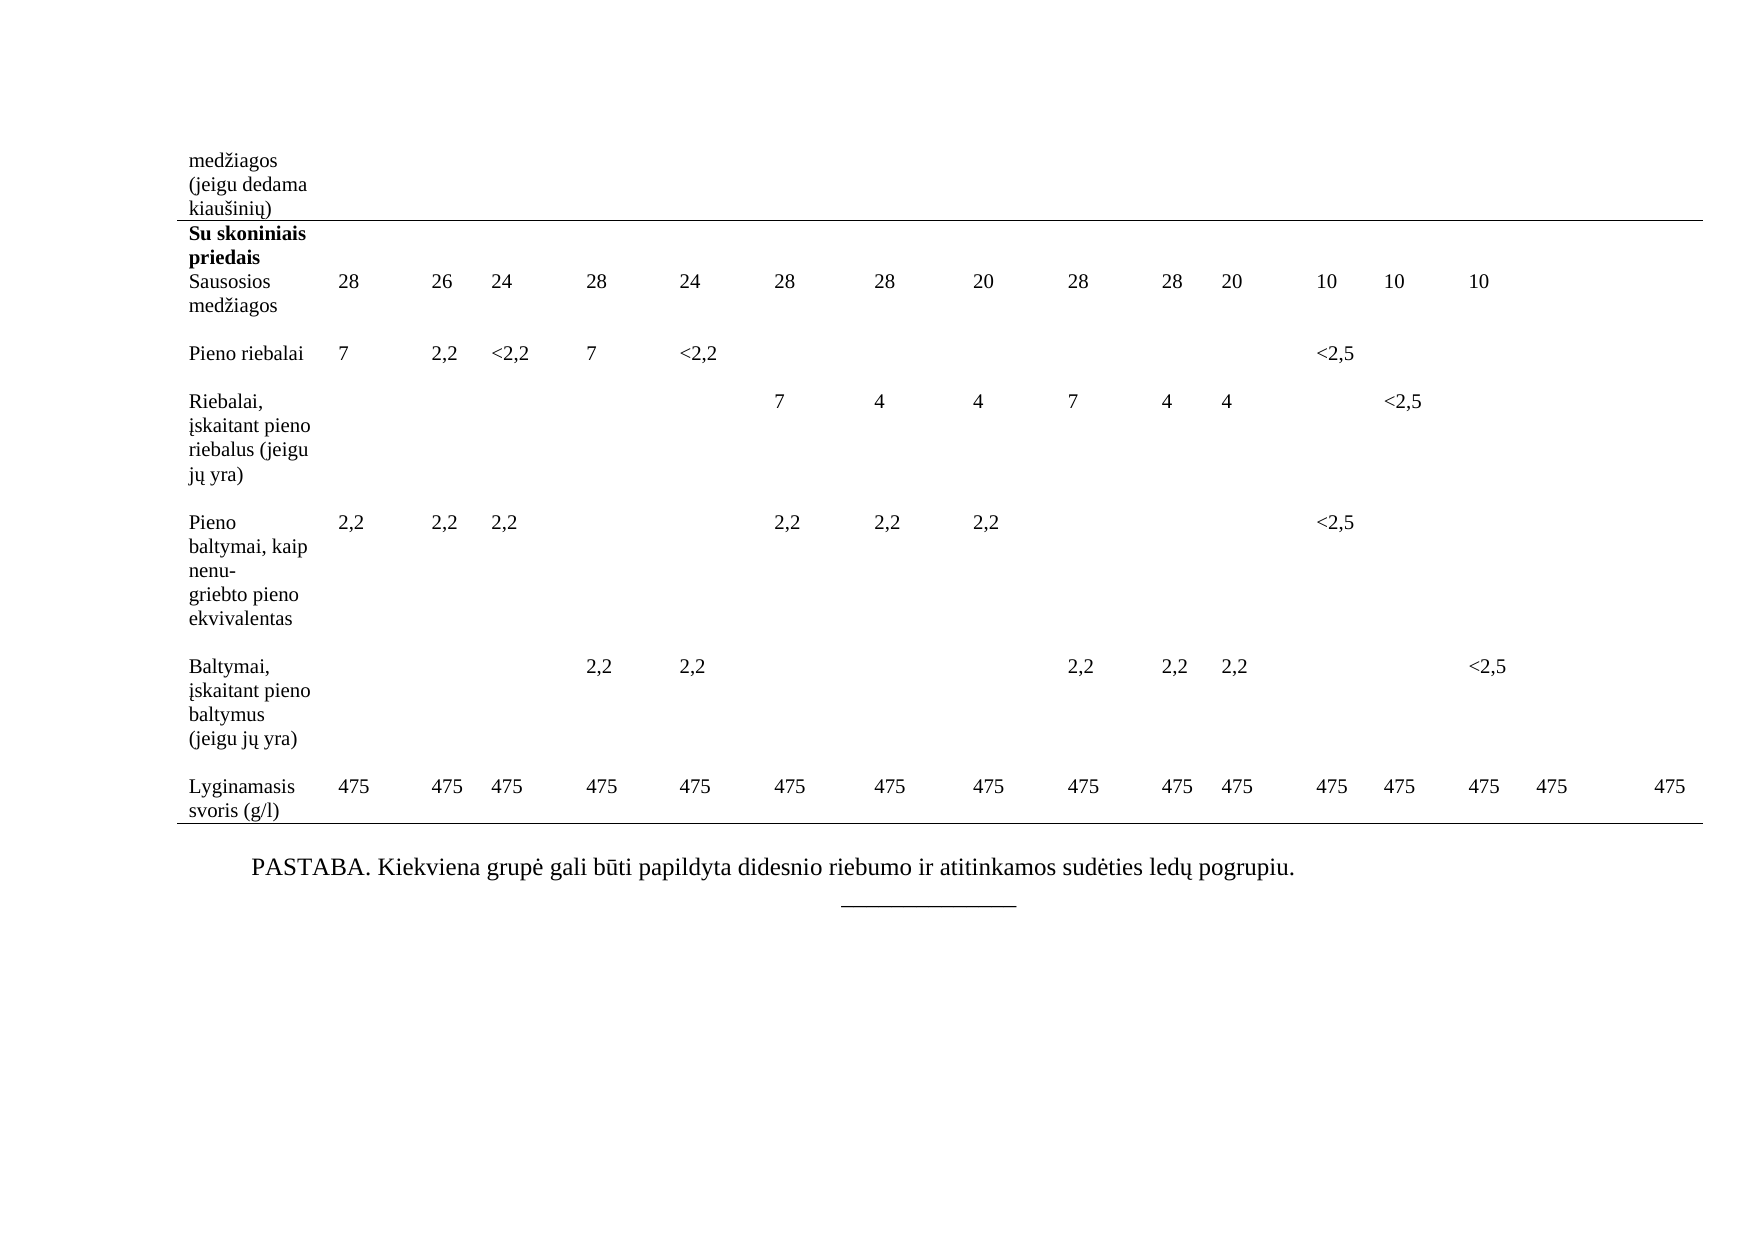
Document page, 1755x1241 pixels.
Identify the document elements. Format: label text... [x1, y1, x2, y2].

table_cell [668, 438, 763, 486]
table_cell [420, 365, 480, 389]
table_cell [1150, 196, 1210, 220]
table_cell 28 [1150, 269, 1210, 317]
table_cell [1210, 196, 1305, 220]
table_cell [863, 148, 962, 196]
table_cell [420, 582, 480, 630]
table_cell [1457, 317, 1525, 341]
table_cell [480, 148, 575, 196]
table_cell [863, 317, 962, 341]
table_cell Riebalai, įskaitant pieno [177, 389, 327, 437]
table_cell <2,2 [668, 341, 763, 365]
table_cell 475 [962, 774, 1056, 822]
table_cell [420, 196, 480, 220]
table_cell [1373, 317, 1457, 341]
table_cell 2,2 [1150, 654, 1210, 702]
table_cell 475 [1643, 774, 1703, 822]
table_cell [668, 221, 763, 269]
table_cell [962, 438, 1056, 486]
table_cell <2,5 [1373, 389, 1457, 437]
table_cell [1457, 486, 1525, 509]
table_cell [480, 750, 575, 774]
table_cell [327, 438, 420, 486]
table_cell [575, 365, 668, 389]
table_cell <2,2 [480, 341, 575, 365]
table_cell <2,5 [1457, 654, 1525, 702]
table_cell [1305, 702, 1372, 750]
table_cell [1643, 654, 1703, 702]
table_cell 475 [1210, 774, 1305, 822]
table_cell [575, 750, 668, 774]
table_cell 7 [763, 389, 863, 437]
table_cell [1305, 221, 1372, 269]
table_cell [1056, 196, 1150, 220]
table_cell [1210, 630, 1305, 654]
table_cell [420, 317, 480, 341]
table_cell [480, 582, 575, 630]
table_cell 4 [863, 389, 962, 437]
table_cell 24 [480, 269, 575, 317]
table_cell [962, 196, 1056, 220]
table_cell [1056, 221, 1150, 269]
table_cell [763, 486, 863, 509]
table_cell [1643, 341, 1703, 365]
table_cell [1373, 196, 1457, 220]
table_cell [1525, 221, 1643, 269]
table_cell [480, 486, 575, 509]
table_cell [1150, 510, 1210, 582]
text Pastaba. Kiekviena grupė gali būti papildyta didesnio riebumo ir atitinkamos sudėties ledų pogrupiu. [177, 852, 1680, 881]
table_cell [763, 365, 863, 389]
table_cell [575, 510, 668, 582]
table_cell 10 [1305, 269, 1372, 317]
table_cell [1525, 365, 1643, 389]
table_cell [1305, 654, 1372, 702]
table_cell [962, 486, 1056, 509]
table_cell [863, 365, 962, 389]
table_cell [575, 389, 668, 437]
table_cell [1643, 317, 1703, 341]
table_cell [1210, 148, 1305, 196]
table_cell [327, 221, 420, 269]
table_cell [1525, 341, 1643, 365]
table_cell [575, 630, 668, 654]
table_cell [1150, 341, 1210, 365]
table_cell [763, 196, 863, 220]
table_cell 2,2 [327, 510, 420, 582]
table_cell [668, 630, 763, 654]
table_cell [420, 486, 480, 509]
table_cell [177, 630, 327, 654]
table_cell [1525, 510, 1643, 582]
table_cell [575, 702, 668, 750]
table_cell kiaušinių) [177, 196, 327, 220]
table_cell [1373, 750, 1457, 774]
table_cell [1056, 438, 1150, 486]
table_cell [1457, 148, 1525, 196]
table_cell [1056, 582, 1150, 630]
table_cell [763, 582, 863, 630]
table_cell [962, 365, 1056, 389]
table_cell [1210, 438, 1305, 486]
table_cell [1457, 196, 1525, 220]
table_cell [1150, 486, 1210, 509]
table_cell [1305, 365, 1372, 389]
table_cell [480, 654, 575, 702]
table_cell [1457, 510, 1525, 582]
table_cell [1150, 221, 1210, 269]
table_cell [668, 702, 763, 750]
table_cell [863, 341, 962, 365]
table_cell [962, 750, 1056, 774]
table_cell [1056, 365, 1150, 389]
table_cell [327, 630, 420, 654]
table_cell [1056, 317, 1150, 341]
table_cell [1643, 438, 1703, 486]
table_cell [327, 702, 420, 750]
table_cell 2,2 [863, 510, 962, 582]
table_cell 7 [1056, 389, 1150, 437]
table_cell [1056, 486, 1150, 509]
table_cell [177, 750, 327, 774]
table_cell [327, 365, 420, 389]
table_cell 475 [420, 774, 480, 822]
table_cell [1643, 148, 1703, 196]
table_cell 475 [327, 774, 420, 822]
table_cell [177, 486, 327, 509]
table_cell [763, 148, 863, 196]
table_cell 475 [668, 774, 763, 822]
table_cell [420, 750, 480, 774]
table_cell [1643, 221, 1703, 269]
table_cell <2,5 [1305, 341, 1372, 365]
table_cell [1210, 750, 1305, 774]
table_cell [575, 221, 668, 269]
table_cell [668, 510, 763, 582]
table_cell 4 [1150, 389, 1210, 437]
table_cell 475 [863, 774, 962, 822]
table_cell [1150, 582, 1210, 630]
table_cell [420, 702, 480, 750]
table_cell [1305, 582, 1372, 630]
table_cell [327, 196, 420, 220]
table_cell [1643, 365, 1703, 389]
table_cell [1210, 486, 1305, 509]
table_cell [1457, 630, 1525, 654]
table_cell [1525, 750, 1643, 774]
table_cell [763, 317, 863, 341]
table_cell [327, 582, 420, 630]
table_cell [1525, 486, 1643, 509]
table_cell [327, 317, 420, 341]
table_cell 20 [962, 269, 1056, 317]
table_cell 28 [763, 269, 863, 317]
table_cell [480, 317, 575, 341]
table_cell [575, 148, 668, 196]
table_cell [480, 389, 575, 437]
table_cell 475 [1525, 774, 1643, 822]
table_cell 10 [1457, 269, 1525, 317]
table_cell [1525, 582, 1643, 630]
table_cell [177, 317, 327, 341]
table_cell 2,2 [668, 654, 763, 702]
table_cell [863, 702, 962, 750]
table_cell 2,2 [1210, 654, 1305, 702]
table_cell [668, 196, 763, 220]
table_cell [575, 196, 668, 220]
table_cell [327, 148, 420, 196]
table_cell medžiagos (jeigu dedama [177, 148, 327, 196]
table_cell [962, 702, 1056, 750]
table_cell [1373, 365, 1457, 389]
table_cell [1373, 221, 1457, 269]
table_cell Baltymai, įskaitant pieno [177, 654, 327, 702]
table_cell [1643, 486, 1703, 509]
table_cell [1210, 365, 1305, 389]
table_cell [1150, 630, 1210, 654]
table_cell [863, 654, 962, 702]
table_cell Pieno riebalai [177, 341, 327, 365]
table_cell [1457, 365, 1525, 389]
table_cell 475 [1373, 774, 1457, 822]
table_cell [1525, 702, 1643, 750]
table_cell [1643, 630, 1703, 654]
table_cell [1056, 510, 1150, 582]
table_cell [1150, 438, 1210, 486]
table_cell 475 [1150, 774, 1210, 822]
table_cell [863, 582, 962, 630]
table_cell [420, 221, 480, 269]
table_cell 28 [1056, 269, 1150, 317]
table_cell [480, 196, 575, 220]
table_cell [763, 654, 863, 702]
table_cell [480, 438, 575, 486]
table_cell [763, 702, 863, 750]
table_cell 10 [1373, 269, 1457, 317]
table_cell [1373, 582, 1457, 630]
table_cell [1525, 438, 1643, 486]
table_cell 28 [575, 269, 668, 317]
table_cell Sausosios medžiagos [177, 269, 327, 317]
table_cell [1305, 196, 1372, 220]
table_cell [1150, 702, 1210, 750]
table_cell 2,2 [420, 510, 480, 582]
table_cell [1643, 582, 1703, 630]
table_cell [575, 317, 668, 341]
table_cell [962, 341, 1056, 365]
table_cell [420, 148, 480, 196]
table_cell [962, 582, 1056, 630]
table_cell <2,5 [1305, 510, 1372, 582]
table_cell 4 [962, 389, 1056, 437]
table_cell [1525, 317, 1643, 341]
table_cell [863, 196, 962, 220]
table_cell [327, 654, 420, 702]
table_cell [1643, 269, 1703, 317]
table_cell 2,2 [1056, 654, 1150, 702]
table_cell [1305, 486, 1372, 509]
table_cell [863, 630, 962, 654]
table_cell [1210, 221, 1305, 269]
table_cell 2,2 [763, 510, 863, 582]
table_cell [668, 365, 763, 389]
table_cell 2,2 [962, 510, 1056, 582]
table_cell [575, 486, 668, 509]
table_cell [1305, 148, 1372, 196]
table_cell [1150, 365, 1210, 389]
table_cell 26 [420, 269, 480, 317]
table_cell [1210, 317, 1305, 341]
table_cell [1525, 630, 1643, 654]
table_cell [1373, 486, 1457, 509]
table_cell [962, 317, 1056, 341]
table_cell [1525, 269, 1643, 317]
table_cell [1210, 510, 1305, 582]
table_cell 475 [1056, 774, 1150, 822]
table_cell 475 [1305, 774, 1372, 822]
table_cell [1525, 196, 1643, 220]
table_cell [668, 389, 763, 437]
table_cell [1457, 341, 1525, 365]
table_cell [1643, 510, 1703, 582]
table_cell [962, 654, 1056, 702]
table_cell [863, 750, 962, 774]
table_cell [1056, 750, 1150, 774]
table_cell 20 [1210, 269, 1305, 317]
table_cell 24 [668, 269, 763, 317]
table_cell [962, 221, 1056, 269]
table_cell [668, 317, 763, 341]
table_cell [962, 630, 1056, 654]
table_cell [1373, 702, 1457, 750]
table_cell [1525, 389, 1643, 437]
table_cell [1305, 750, 1372, 774]
table_cell [668, 486, 763, 509]
table_cell [480, 702, 575, 750]
table_cell 28 [327, 269, 420, 317]
table_cell 475 [1457, 774, 1525, 822]
table_cell 2,2 [420, 341, 480, 365]
table_cell [1056, 341, 1150, 365]
table_cell [763, 750, 863, 774]
table_cell 2,2 [480, 510, 575, 582]
table_cell [480, 221, 575, 269]
table_cell [1457, 582, 1525, 630]
table_cell [1525, 654, 1643, 702]
table_cell [420, 630, 480, 654]
table_cell [1150, 750, 1210, 774]
table_cell Pieno baltymai, kaip nenu- [177, 510, 327, 582]
text ______________ [177, 881, 1680, 910]
table_cell [668, 582, 763, 630]
table_cell [1373, 630, 1457, 654]
table_cell [668, 148, 763, 196]
table_cell griebto pieno ekvivalentas [177, 582, 327, 630]
table_cell [1457, 438, 1525, 486]
table_cell baltymus (jeigu jų yra) [177, 702, 327, 750]
table_cell [575, 582, 668, 630]
table_cell [763, 221, 863, 269]
table_cell [1643, 702, 1703, 750]
table_cell [1525, 148, 1643, 196]
table_cell [1373, 510, 1457, 582]
table_cell 2,2 [575, 654, 668, 702]
table_cell [962, 148, 1056, 196]
table_cell 475 [763, 774, 863, 822]
table_cell [1056, 630, 1150, 654]
table_cell [1373, 654, 1457, 702]
table_cell [863, 221, 962, 269]
table_cell [863, 438, 962, 486]
table_cell [1305, 389, 1372, 437]
table_cell [1457, 221, 1525, 269]
table_cell [1150, 148, 1210, 196]
table_cell 7 [575, 341, 668, 365]
table_cell Su skoniniais priedais [177, 221, 327, 269]
table_cell [1210, 702, 1305, 750]
table_cell [575, 438, 668, 486]
table_cell [420, 389, 480, 437]
table_cell [1210, 341, 1305, 365]
table_cell [1643, 196, 1703, 220]
table_cell [1457, 750, 1525, 774]
table_cell [763, 630, 863, 654]
table_cell [480, 365, 575, 389]
table_cell [1056, 148, 1150, 196]
table_cell [327, 486, 420, 509]
table_cell [1373, 438, 1457, 486]
table_cell [1305, 630, 1372, 654]
table_cell [1457, 702, 1525, 750]
table_cell 7 [327, 341, 420, 365]
table_cell [668, 750, 763, 774]
table_cell [1643, 750, 1703, 774]
table_cell [1150, 317, 1210, 341]
table_cell Lyginamasis svoris (g/l) [177, 774, 327, 822]
table_cell [1305, 438, 1372, 486]
table_cell riebalus (jeigu jų yra) [177, 438, 327, 486]
table_cell [1643, 389, 1703, 437]
table_cell [177, 365, 327, 389]
table_cell [1373, 341, 1457, 365]
table_cell [1373, 148, 1457, 196]
table_cell [763, 438, 863, 486]
table_cell 28 [863, 269, 962, 317]
table_cell [420, 438, 480, 486]
table_cell [1210, 582, 1305, 630]
table_cell [480, 630, 575, 654]
table_cell 4 [1210, 389, 1305, 437]
table_cell [1457, 389, 1525, 437]
table_cell [863, 486, 962, 509]
table_cell [1056, 702, 1150, 750]
table_cell [327, 750, 420, 774]
table_cell [327, 389, 420, 437]
table_cell [420, 654, 480, 702]
table_cell [763, 341, 863, 365]
table_cell 475 [480, 774, 575, 822]
table_cell 475 [575, 774, 668, 822]
table_cell [1305, 317, 1372, 341]
